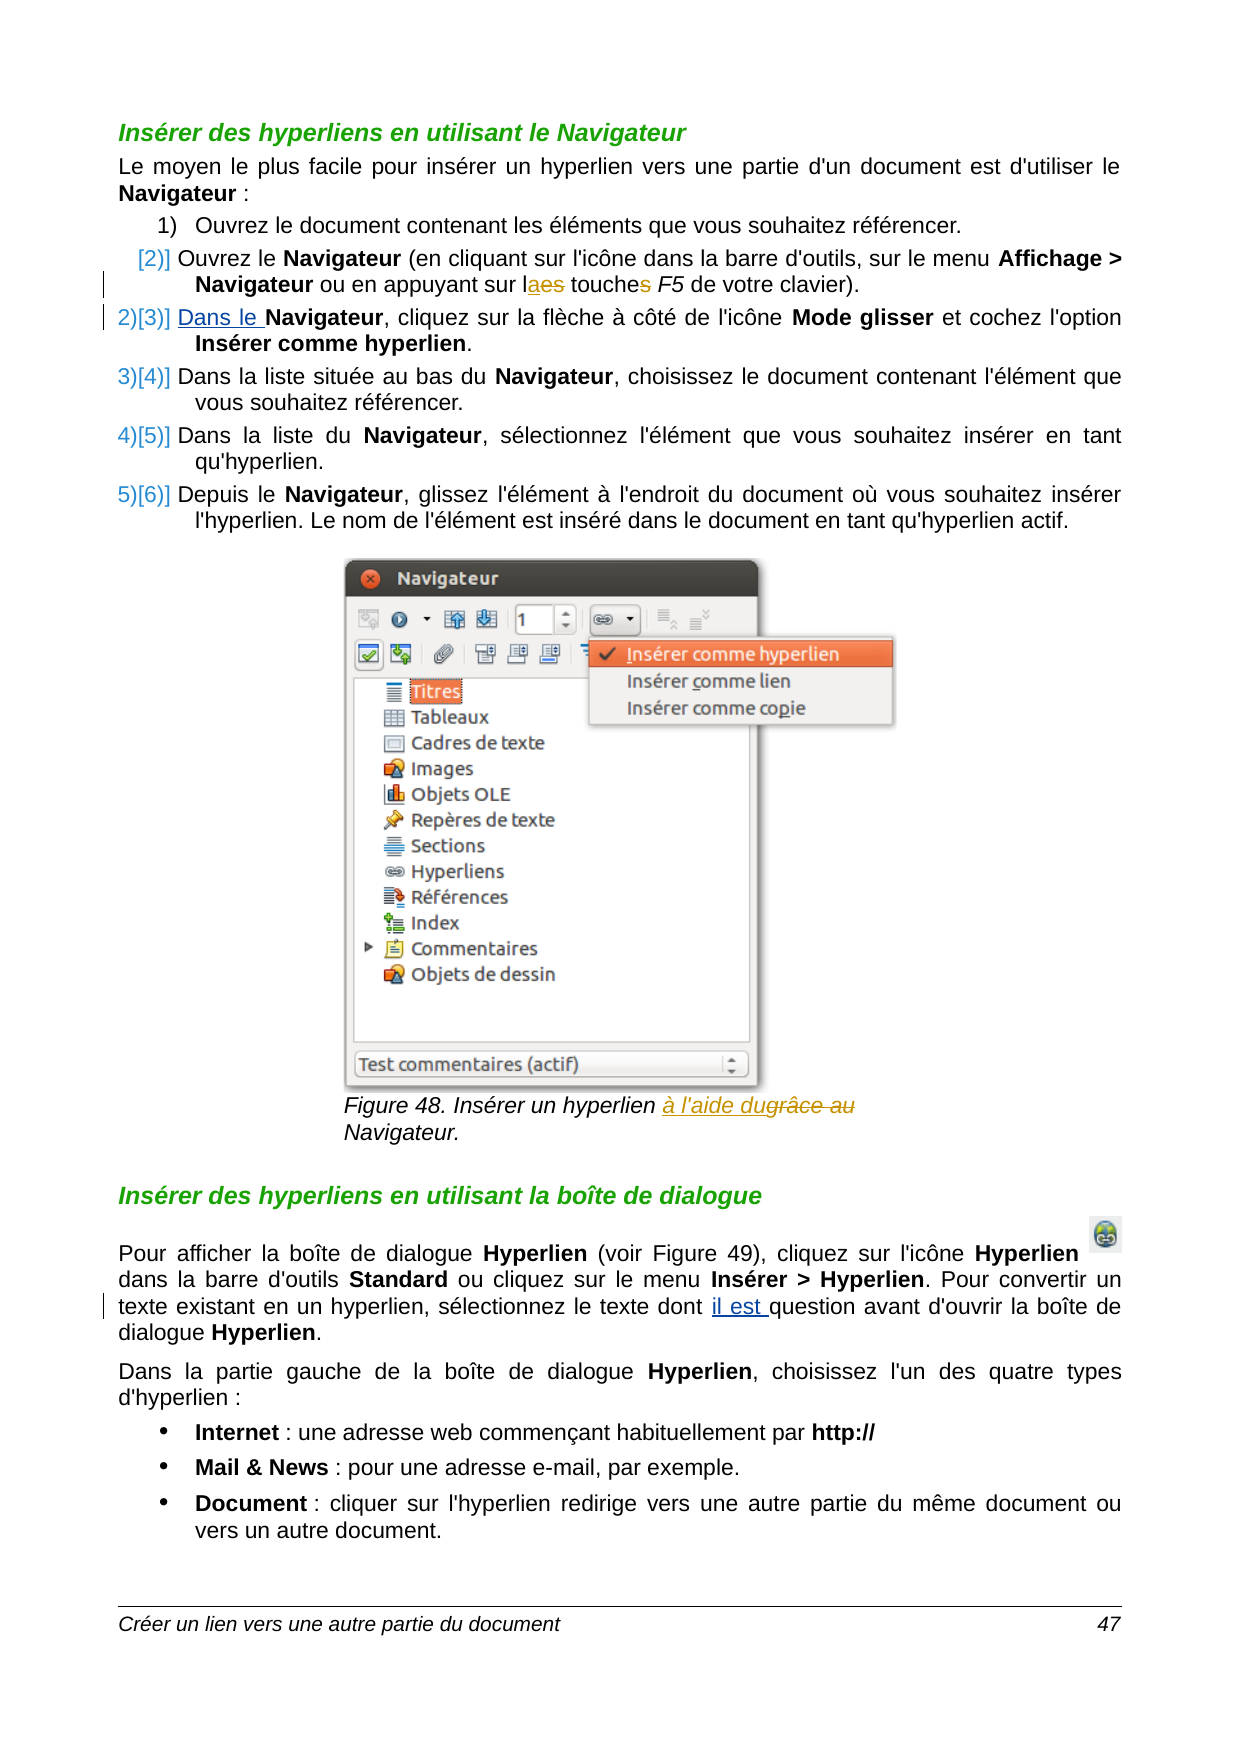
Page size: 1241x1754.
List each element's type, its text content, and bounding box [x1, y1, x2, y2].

list Le moyen le plus facile pour insérer un hyperlien vers une partie d'un document est d'utiliser le Navigateur : [118, 153, 1122, 206]
list Ouvrez le document contenant les éléments que vous souhaitez référencer. [177, 212, 1122, 239]
list Mail & News : pour une adresse e-mail, par exemple. [156, 1452, 1122, 1482]
picture [1089, 1216, 1123, 1253]
picture [343, 558, 897, 1093]
text Pour afficher la boîte de dialogue Hyperlien (voir Figure 49), cliquez sur l'icône Hyperlien dans la barre d'outils Standard ou cliquez sur le menu Insérer > Hyperlien. Pour convertir un texte existant en un hyperlien, sélectionnez le texte dont il est question avant d'ouvrir la boîte de dialogue Hyperlien. [118, 1216, 1122, 1345]
list Internet : une adresse web commençant habituellement par http:// [156, 1417, 1122, 1446]
list Dans la partie gauche de la boîte de dialogue Hyperlien, choisissez l'un des quatre types d'hyperlien : [118, 1358, 1122, 1411]
subtitle Insérer des hyperliens en utilisant la boîte de dialogue [118, 1181, 1122, 1209]
text Figure 48. Insérer un hyperlien à l'aide du Navigateur. [343, 1093, 897, 1145]
list Depuis le Navigateur, glissez l'élément à l'endroit du document où vous souhaitez insérer l'hyperlien. Le nom de l'élément est inséré dans le document en tant qu'hyperlien actif. [177, 481, 1122, 534]
subtitle Insérer des hyperliens en utilisant le Navigateur [118, 118, 1122, 147]
list Dans la liste du Navigateur, sélectionnez l'élément que vous souhaitez insérer en tant qu'hyperlien. [177, 422, 1122, 475]
list Dans le Navigateur, cliquez sur la flèche à côté de l'icône Mode glisser et cochez l'option Insérer comme hyperlien. [177, 304, 1122, 357]
list Ouvrez le Navigateur (en cliquant sur l'icône dans la barre d'outils, sur le menu Affichage > Navigateur ou en appuyant sur la touche F5 de votre clavier). [177, 245, 1122, 298]
list Document : cliquer sur l'hyperlien redirige vers une autre partie du même document ou vers un autre document. [156, 1488, 1122, 1543]
list Dans la liste située au bas du Navigateur, choisissez le document contenant l'élément que vous souhaitez référencer. [177, 363, 1122, 416]
